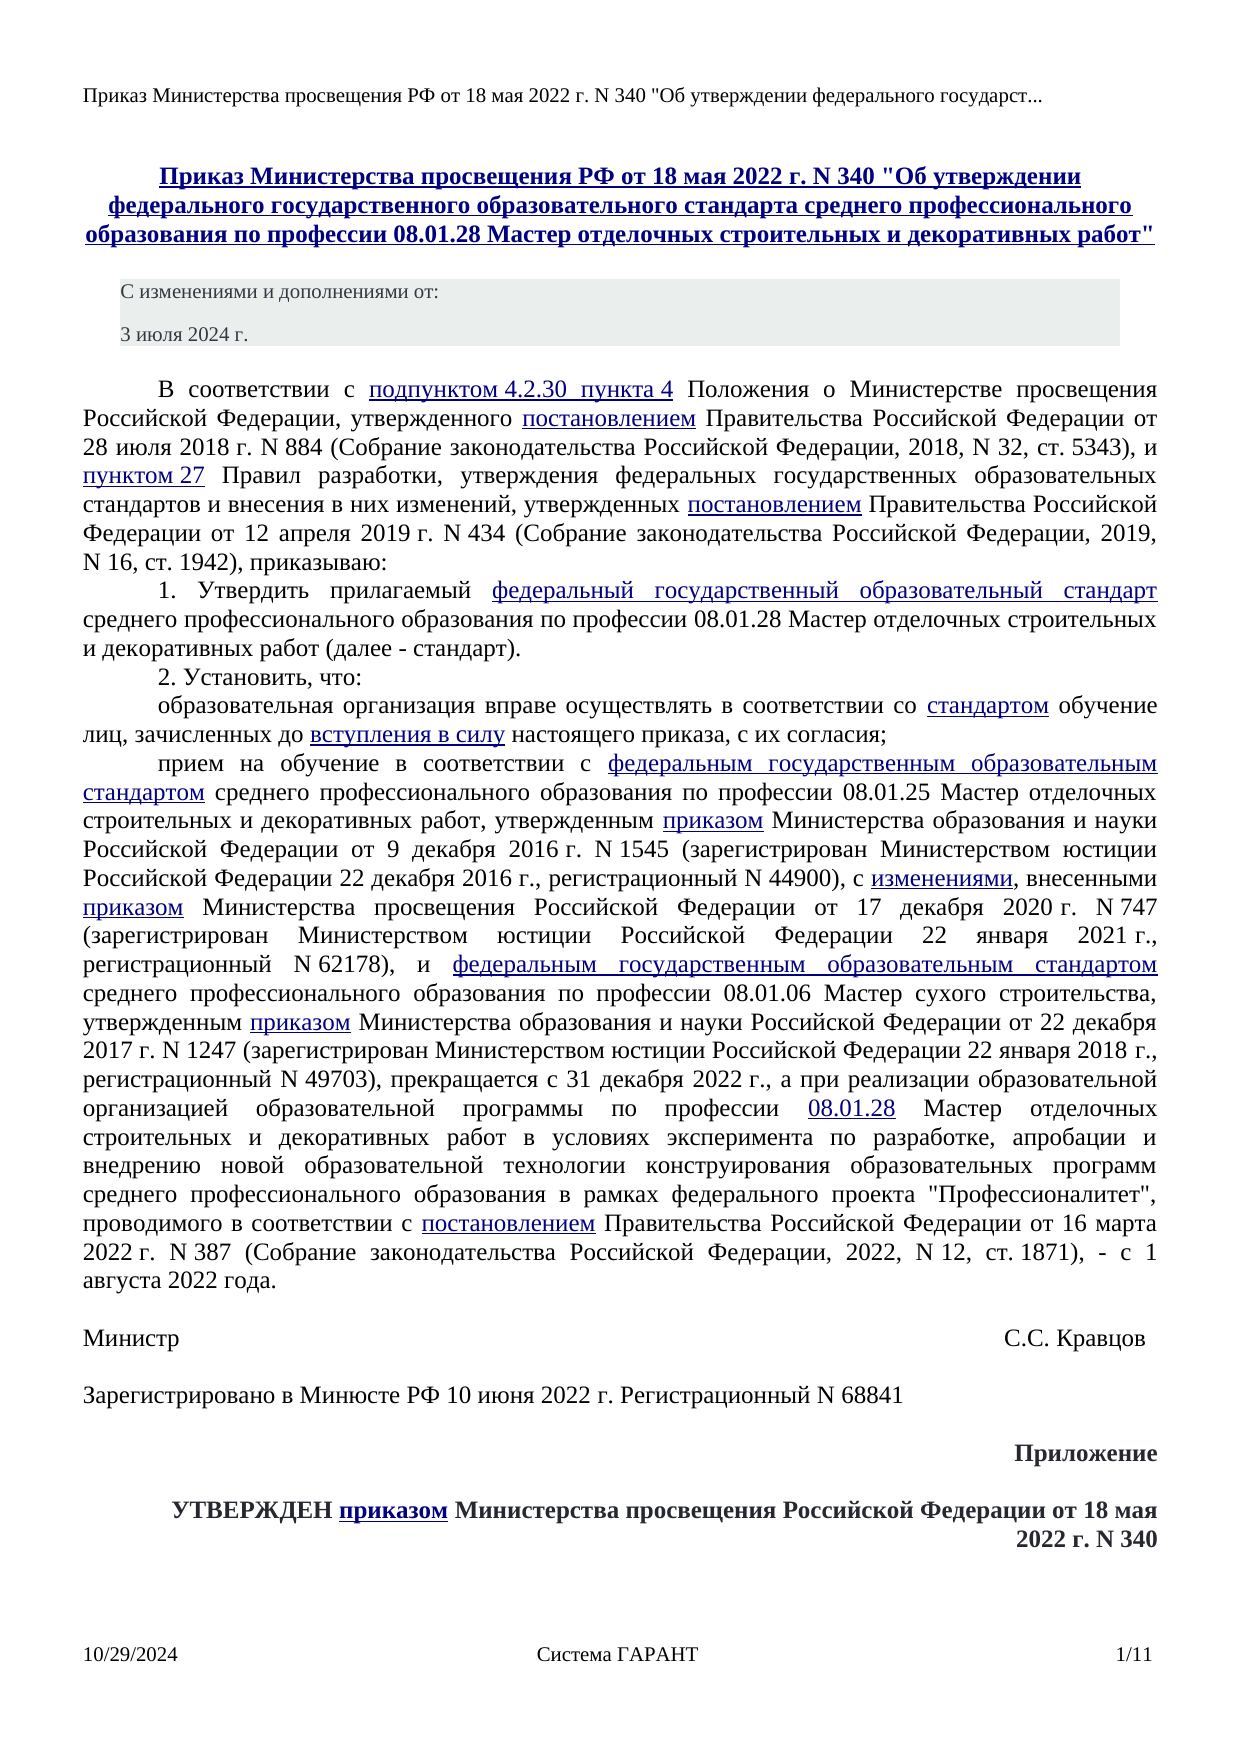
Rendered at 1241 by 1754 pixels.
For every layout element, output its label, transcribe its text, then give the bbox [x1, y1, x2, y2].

text УТВЕРЖДЕН приказом Министерства просвещения Российской Федерации от 18 мая 2022 г. N 340 [83, 1496, 1157, 1553]
text прием на обучение в соответствии с федеральным государственным образовательным стандартом среднего профессионального образования по профессии 08.01.25 Мастер отделочных строительных и декоративных работ, утвержденным приказом Министерства образования и науки Российской Федерации от 9 декабря 2016 г. N 1545 (зарегистрирован Министерством юстиции Российской Федерации 22 декабря 2016 г., регистрационный N 44900), с изменениями, внесенными приказом Министерства просвещения Российской Федерации от 17 декабря 2020 г. N 747 (зарегистрирован Министерством юстиции Российской Федерации 22 января 2021 г., регистрационный N 62178), и федеральным государственным образовательным стандартом среднего профессионального образования по профессии 08.01.06 Мастер сухого строительства, утвержденным приказом Министерства образования и науки Российской Федерации от 22 декабря 2017 г. N 1247 (зарегистрирован Министерством юстиции Российской Федерации 22 января 2018 г., регистрационный N 49703), прекращается с 31 декабря 2022 г., а при реализации образовательной организацией образовательной программы по профессии 08.01.28 Мастер отделочных строительных и декоративных работ в условиях эксперимента по разработке, апробации и внедрению новой образовательной технологии конструирования образовательных программ среднего профессионального образования в рамках федерального проекта "Профессионалитет", проводимого в соответствии с постановлением Правительства Российской Федерации от 16 марта 2022 г. N 387 (Собрание законодательства Российской Федерации, 2022, N 12, ст. 1871), - с 1 августа 2022 года. [83, 748, 1157, 1294]
table_header С.С. Кравцов [791, 1323, 1146, 1352]
text 2. Установить, что: [83, 662, 1157, 691]
text образовательная организация вправе осуществлять в соответствии со стандартом обучение лиц, зачисленных до вступления в силу настоящего приказа, с их согласия; [83, 691, 1157, 748]
text 1. Утвердить прилагаемый федеральный государственный образовательный стандарт среднего профессионального образования по профессии 08.01.28 Мастер отделочных строительных и декоративных работ (далее - стандарт). [83, 576, 1157, 662]
text В соответствии с подпунктом 4.2.30 пункта 4 Положения о Министерстве просвещения Российской Федерации, утвержденного постановлением Правительства Российской Федерации от 28 июля 2018 г. N 884 (Собрание законодательства Российской Федерации, 2018, N 32, ст. 5343), и пунктом 27 Правил разработки, утверждения федеральных государственных образовательных стандартов и внесения в них изменений, утвержденных постановлением Правительства Российской Федерации от 12 апреля 2019 г. N 434 (Собрание законодательства Российской Федерации, 2019, N 16, ст. 1942), приказываю: [83, 374, 1157, 576]
text 3 июля 2024 г. [248, 322, 1120, 346]
text Зарегистрировано в Минюсте РФ 10 июня 2022 г. Регистрационный N 68841 [83, 1381, 1157, 1409]
text Приложение [83, 1438, 1157, 1467]
table_header Министр [83, 1323, 791, 1352]
subtitle Приказ Министерства просвещения РФ от 18 мая 2022 г. N 340 "Об утверждении федерального государственного образовательного стандарта среднего профессионального образования по профессии 08.01.28 Мастер отделочных строительных и декоративных работ" [83, 161, 1157, 247]
text С изменениями и дополнениями от: [439, 279, 1120, 303]
